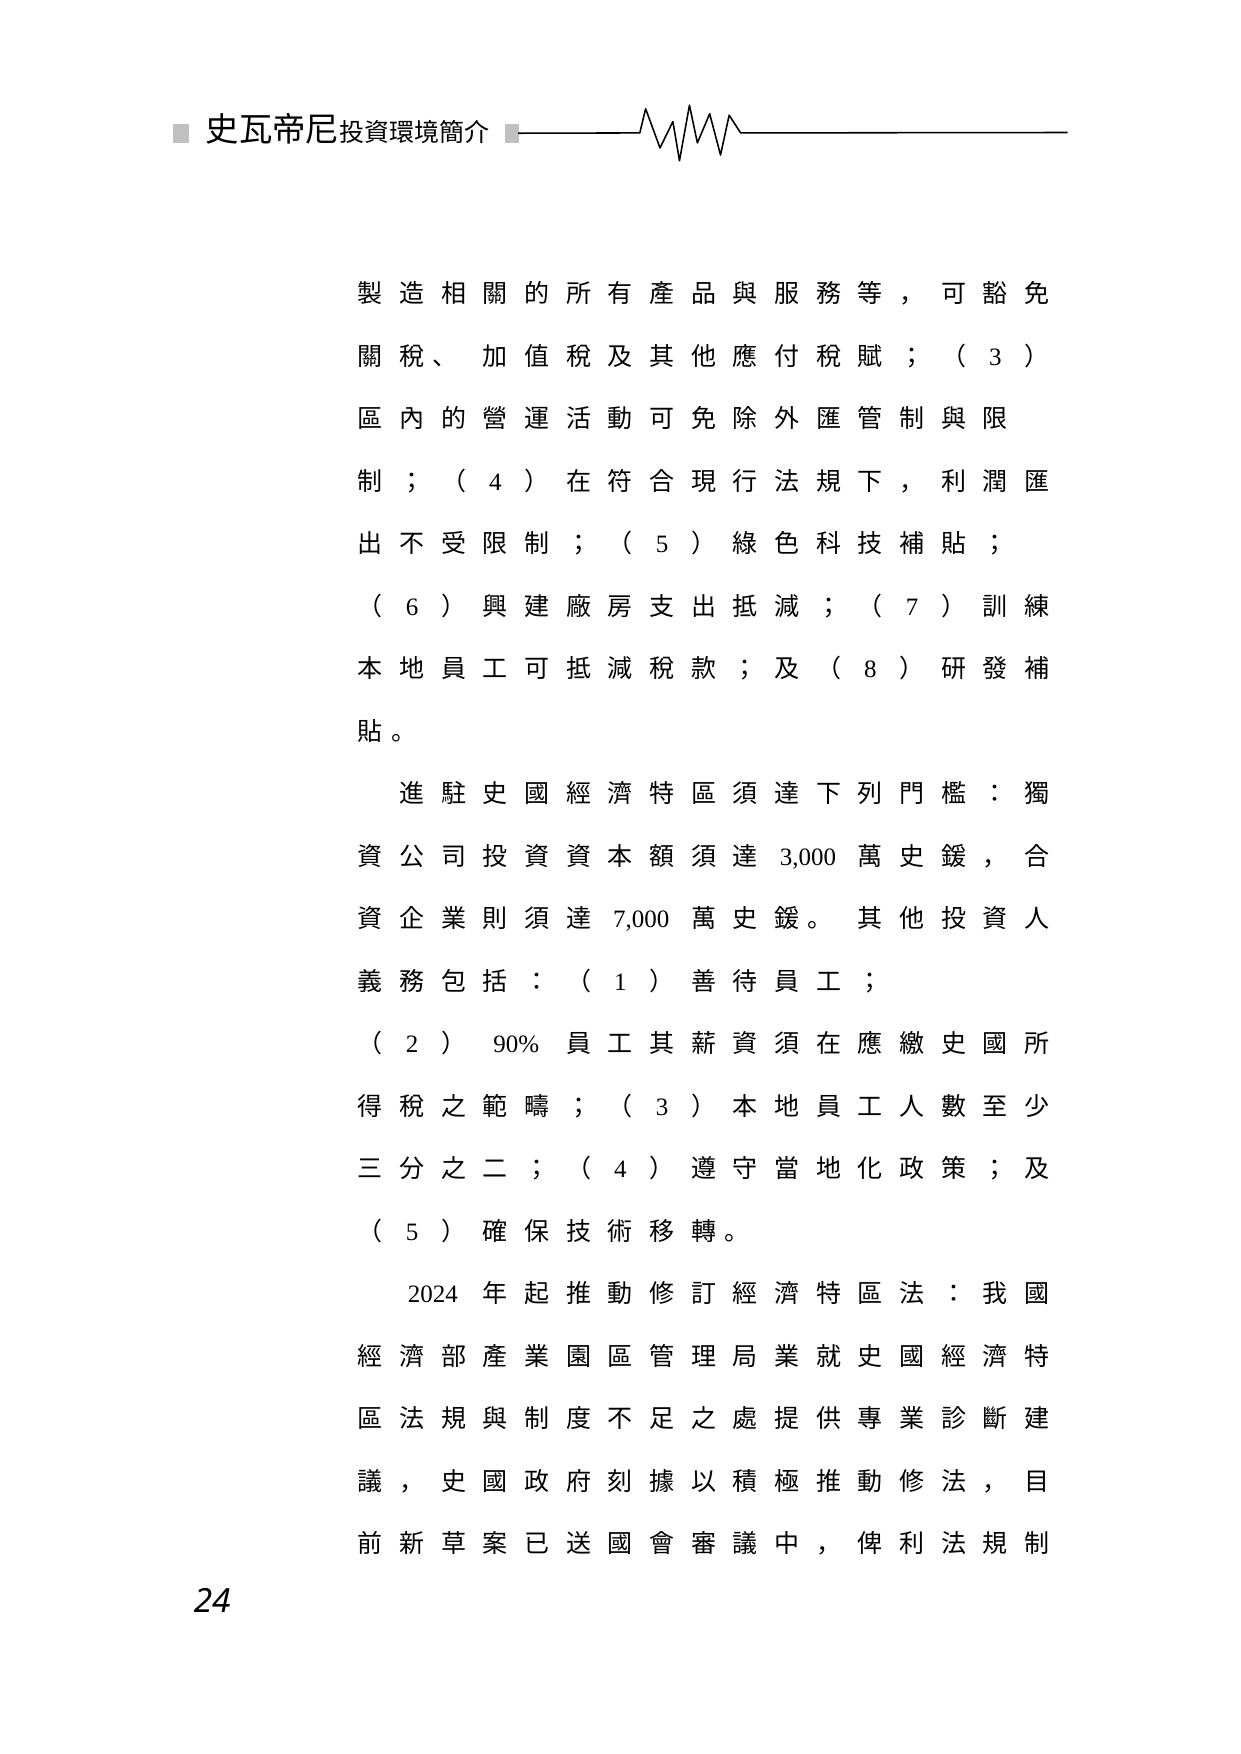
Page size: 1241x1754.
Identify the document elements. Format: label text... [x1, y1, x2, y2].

text 製造相關的所有產品與服務等，可豁免關稅、加值稅及其他應付稅賦；（3）區內的營運活動可免除外匯管制與限制；（4）在符合現行法規下，利潤匯出不受限制；（5）綠色科技補貼；（6）興建廠房支出抵減；（7）訓練本地員工可抵減稅款；及（8）研發補貼。 [330, 250, 1058, 750]
text 2024年起推動修訂經濟特區法：我國經濟部產業園區管理局業就史國經濟特區法規與制度不足之處提供專業診斷建議，史國政府刻據以積極推動修法，目前新草案已送國會審議中，俾利法規制 [330, 1250, 1058, 1563]
text 進駐史國經濟特區須達下列門檻：獨資公司投資資本額須達3,000萬史鍰，合資企業則須達7,000萬史鍰。其他投資人義務包括：（1）善待員工；（2）90%員工其薪資須在應繳史國所得稅之範疇；（3）本地員工人數至少三分之二；（4）遵守當地化政策；及（5）確保技術移轉。 [330, 750, 1058, 1250]
